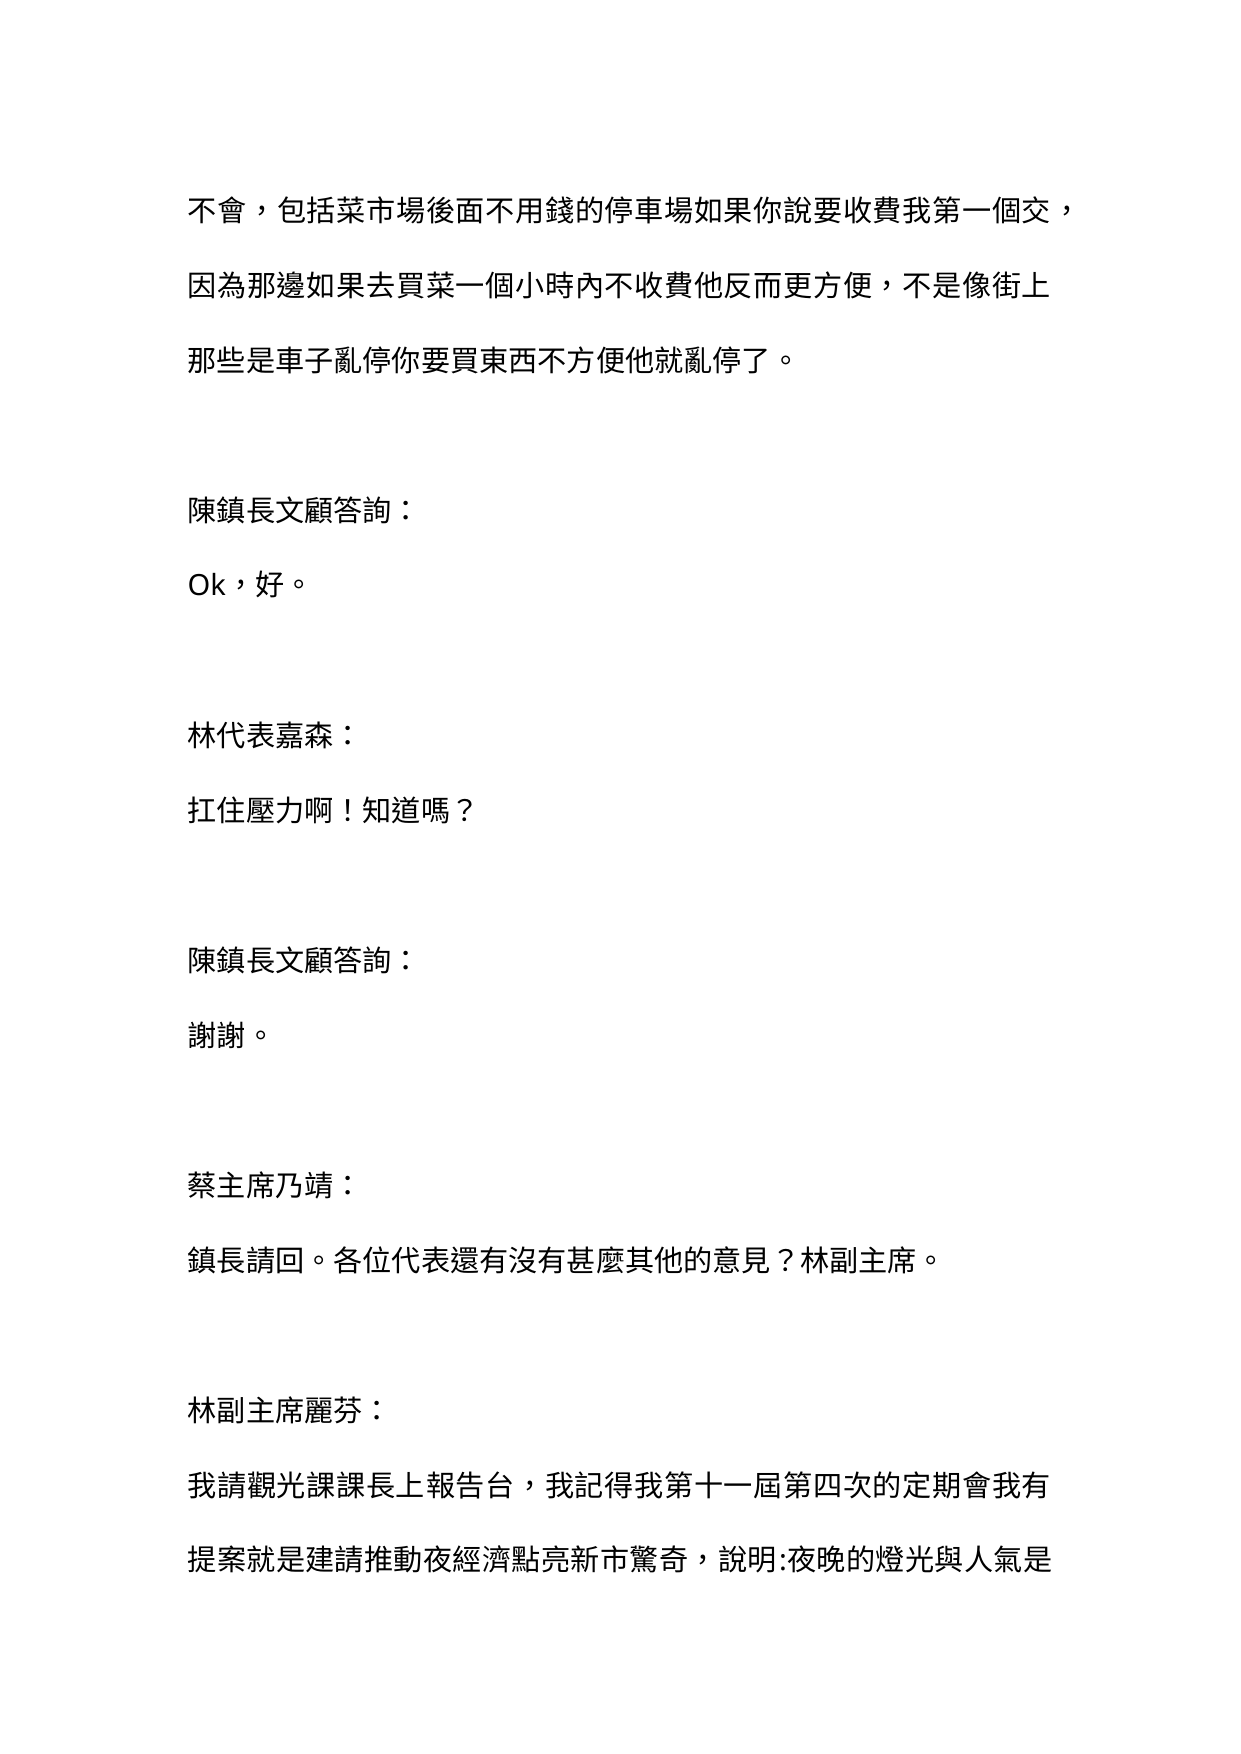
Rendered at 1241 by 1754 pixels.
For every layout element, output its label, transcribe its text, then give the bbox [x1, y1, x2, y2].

text Ok，好。 [187, 539, 1053, 614]
text 鎮長請回。各位代表還有沒有甚麼其他的意見？林副主席。 [187, 1214, 1053, 1289]
text 林代表嘉森： [187, 689, 1053, 764]
text 蔡主席乃靖： [187, 1139, 1053, 1214]
text 扛住壓力啊！知道嗎？ [187, 764, 1053, 839]
text 陳鎮長文顧答詢： [187, 914, 1053, 989]
text 謝謝。 [187, 989, 1053, 1064]
text 林副主席麗芬： [187, 1364, 1053, 1439]
text 不會，包括菜市場後面不用錢的停車場如果你說要收費我第一個交，因為那邊如果去買菜一個小時內不收費他反而更方便，不是像街上那些是車子亂停你要買東西不方便他就亂停了。 [187, 164, 1053, 389]
text 我請觀光課課長上報告台，我記得我第十一屆第四次的定期會我有提案就是建請推動夜經濟點亮新市驚奇，說明:夜晚的燈光與人氣是一座城市活力與魅力的表徵，是市民的生活幸福指標。第二點、建議請新市里商家招牌統一規劃，由公部門整體的配套設施，讓新市商圈越來越亮，將新市商圈打造一個高起點、高水平夜消費的城市，結果不了了之到底是窒礙難行還是怎樣？我剛才想到我之前有提案這個結果也都不了了之了？。 [187, 1439, 1053, 1589]
text 陳鎮長文顧答詢： [187, 464, 1053, 539]
